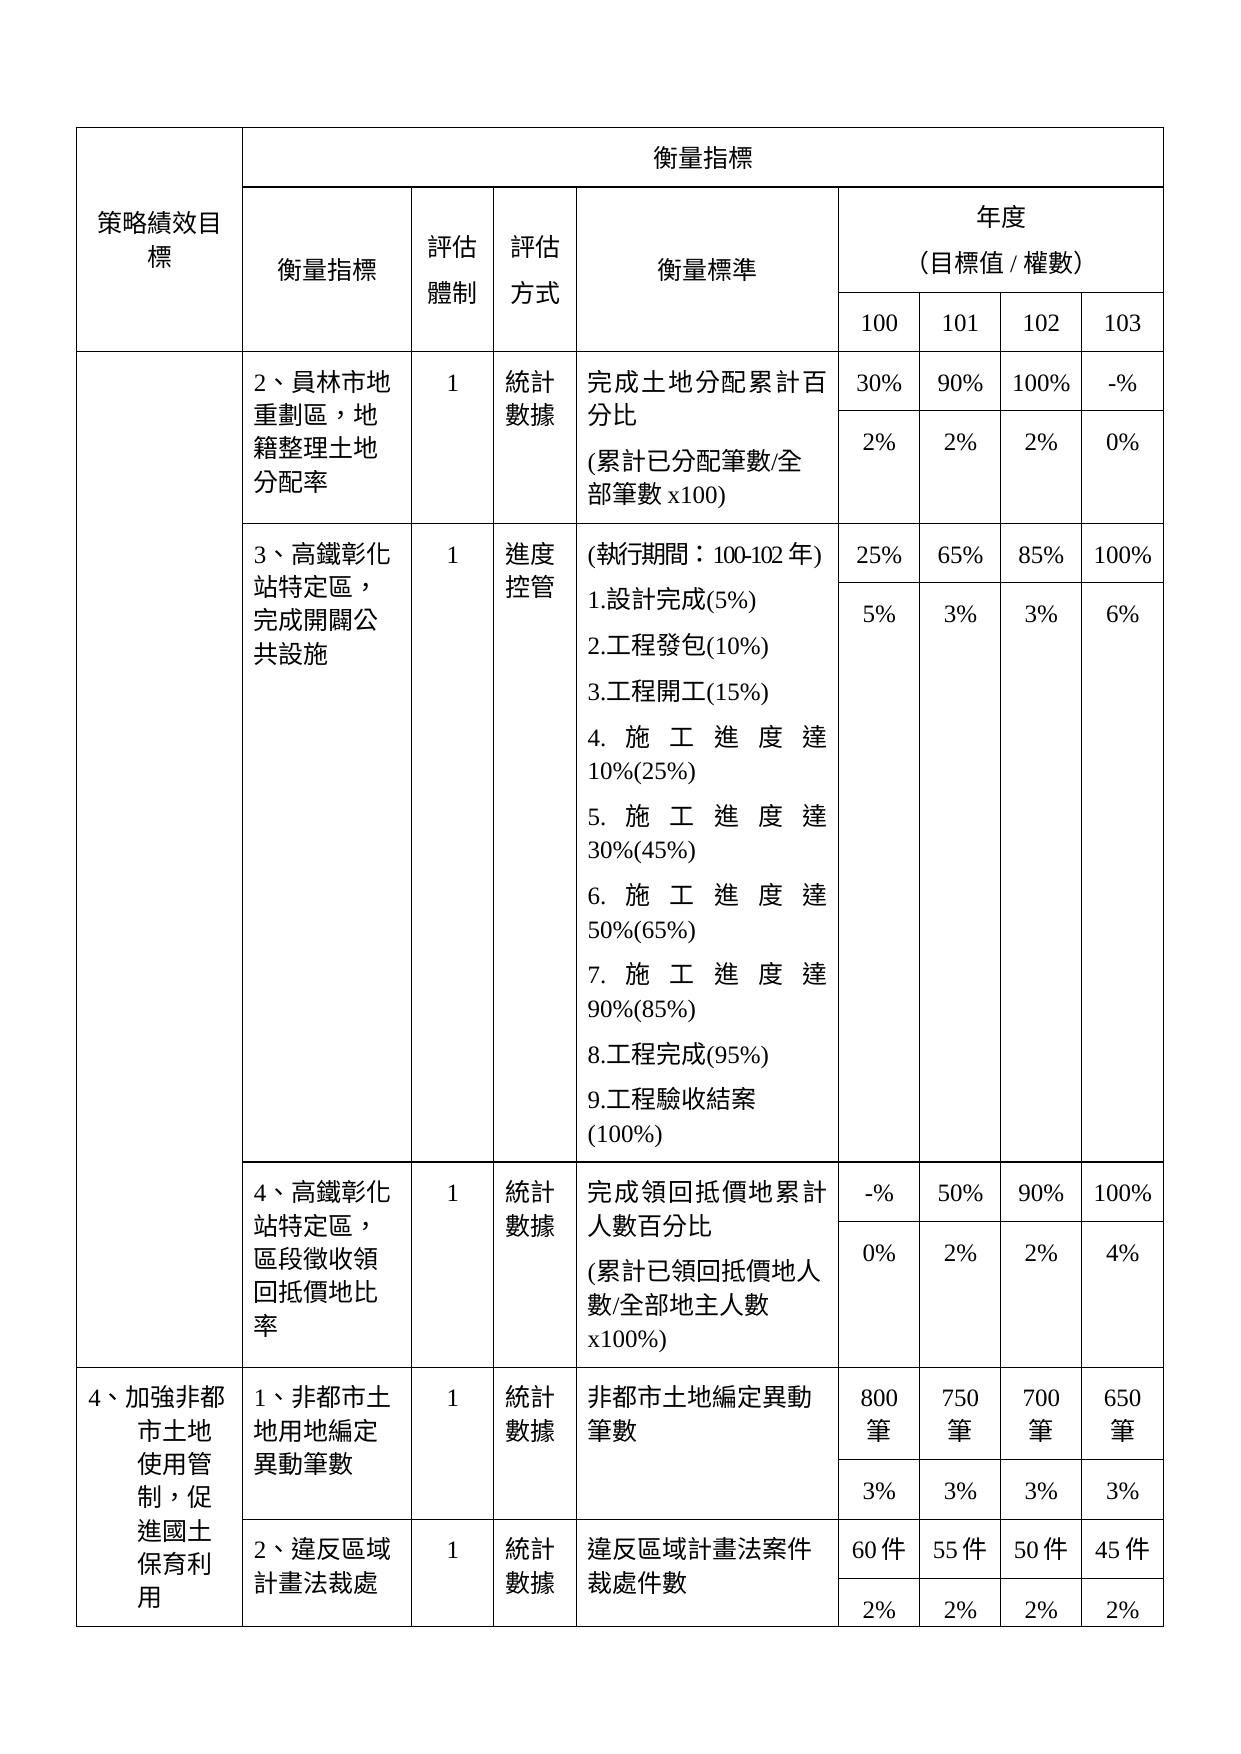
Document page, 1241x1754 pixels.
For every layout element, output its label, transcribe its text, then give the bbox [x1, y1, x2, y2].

table_cell 進度控管 [494, 524, 576, 1161]
table_cell 650筆 [1082, 1368, 1163, 1459]
table_cell 2% [1001, 411, 1081, 523]
table_cell 700筆 [1001, 1368, 1081, 1459]
table_cell 6% [1082, 583, 1163, 1161]
table_cell 2% [1001, 1579, 1081, 1626]
table_cell 統計數據 [494, 1520, 576, 1626]
table_cell 2% [1082, 1579, 1163, 1626]
table_cell 101 [920, 293, 1000, 351]
table_cell 3% [920, 583, 1000, 1161]
table_cell 4% [1082, 1222, 1163, 1367]
table_cell 50% [920, 1163, 1000, 1221]
table_cell 加強非都市土地使用管制，促進國土保育利用 [77, 1368, 242, 1626]
table_cell 50件 [1001, 1520, 1081, 1578]
table_cell 30% [839, 352, 919, 410]
table_cell 1 [412, 1520, 493, 1626]
table_cell 90% [1001, 1163, 1081, 1221]
table_cell 評估 體制 [412, 188, 493, 351]
table_cell [77, 352, 242, 523]
table_cell [77, 523, 242, 1161]
table_cell 750筆 [920, 1368, 1000, 1459]
table_cell 2% [839, 411, 919, 523]
table_cell 統計數據 [494, 352, 576, 523]
table_cell 25% [839, 524, 919, 582]
table_cell 2% [839, 1579, 919, 1626]
table_cell 55件 [920, 1520, 1000, 1578]
table_cell 100 [839, 293, 919, 351]
table_cell 完成領回抵價地累計人數百分比 (累計已領回抵價地人數/全部地主人數x100%) [577, 1163, 838, 1367]
table_cell 評估 方式 [494, 188, 576, 351]
table_cell 0% [839, 1222, 919, 1367]
table_cell 2、員林市地重劃區，地籍整理土地分配率 [243, 352, 411, 523]
table_cell 3% [839, 1460, 919, 1519]
table_cell 衡量標準 [577, 188, 838, 351]
table_cell 違反區域計畫法案件裁處件數 [577, 1520, 838, 1626]
table_cell 85% [1001, 524, 1081, 582]
table_cell 2、違反區域計畫法裁處 [243, 1520, 411, 1626]
table_cell 65% [920, 524, 1000, 582]
table_cell 4、高鐵彰化站特定區，區段徵收領回抵價地比率 [243, 1163, 411, 1367]
table_header 策略績效目標 [77, 128, 242, 351]
table_cell 103 [1082, 293, 1163, 351]
table_cell 2% [1001, 1222, 1081, 1367]
table_cell 非都市土地編定異動筆數 [577, 1368, 838, 1519]
table_cell 統計數據 [494, 1368, 576, 1519]
table_cell 衡量指標 [243, 188, 411, 351]
table_cell 年度 （目標值 / 權數） [839, 188, 1163, 292]
table_cell 100% [1082, 524, 1163, 582]
table_cell 90% [920, 352, 1000, 410]
table_cell 2% [920, 411, 1000, 523]
table_cell 3% [920, 1460, 1000, 1519]
table_cell 2% [920, 1579, 1000, 1626]
table_cell -% [839, 1163, 919, 1221]
table_cell 1 [412, 524, 493, 1161]
table_cell 3% [1082, 1460, 1163, 1519]
table_cell 1、非都市土地用地編定異動筆數 [243, 1368, 411, 1519]
table_cell 0% [1082, 411, 1163, 523]
table_cell 60件 [839, 1520, 919, 1578]
table_cell -% [1082, 352, 1163, 410]
table_cell 3% [1001, 583, 1081, 1161]
table_cell 1 [412, 1163, 493, 1367]
table_cell 5% [839, 583, 919, 1161]
table_cell 1 [412, 352, 493, 523]
table_cell 3、高鐵彰化站特定區，完成開闢公共設施 [243, 524, 411, 1161]
table_cell 45件 [1082, 1520, 1163, 1578]
table_cell 100% [1082, 1163, 1163, 1221]
table_cell 2% [920, 1222, 1000, 1367]
table_cell 3% [1001, 1460, 1081, 1519]
table_cell 800筆 [839, 1368, 919, 1459]
table_cell 1 [412, 1368, 493, 1519]
table_cell 102 [1001, 293, 1081, 351]
table_cell [77, 1161, 242, 1367]
table_header 衡量指標 [243, 128, 1163, 186]
table_cell 完成土地分配累計百分比 (累計已分配筆數/全部筆數x100) [577, 352, 838, 523]
table_cell 100% [1001, 352, 1081, 410]
table_cell (執行期間：100-102年) 1.設計完成(5%) 2.工程發包(10%) 3.工程開工(15%) 4.施工進度達10%(25%) 5.施工進度達30%(45%) 6.施工進度達50%(65%) 7.施工進度達90%(85%) 8.工程完成(95%) 9.工程驗收結案(100%) [577, 524, 838, 1161]
table_cell 統計數據 [494, 1163, 576, 1367]
